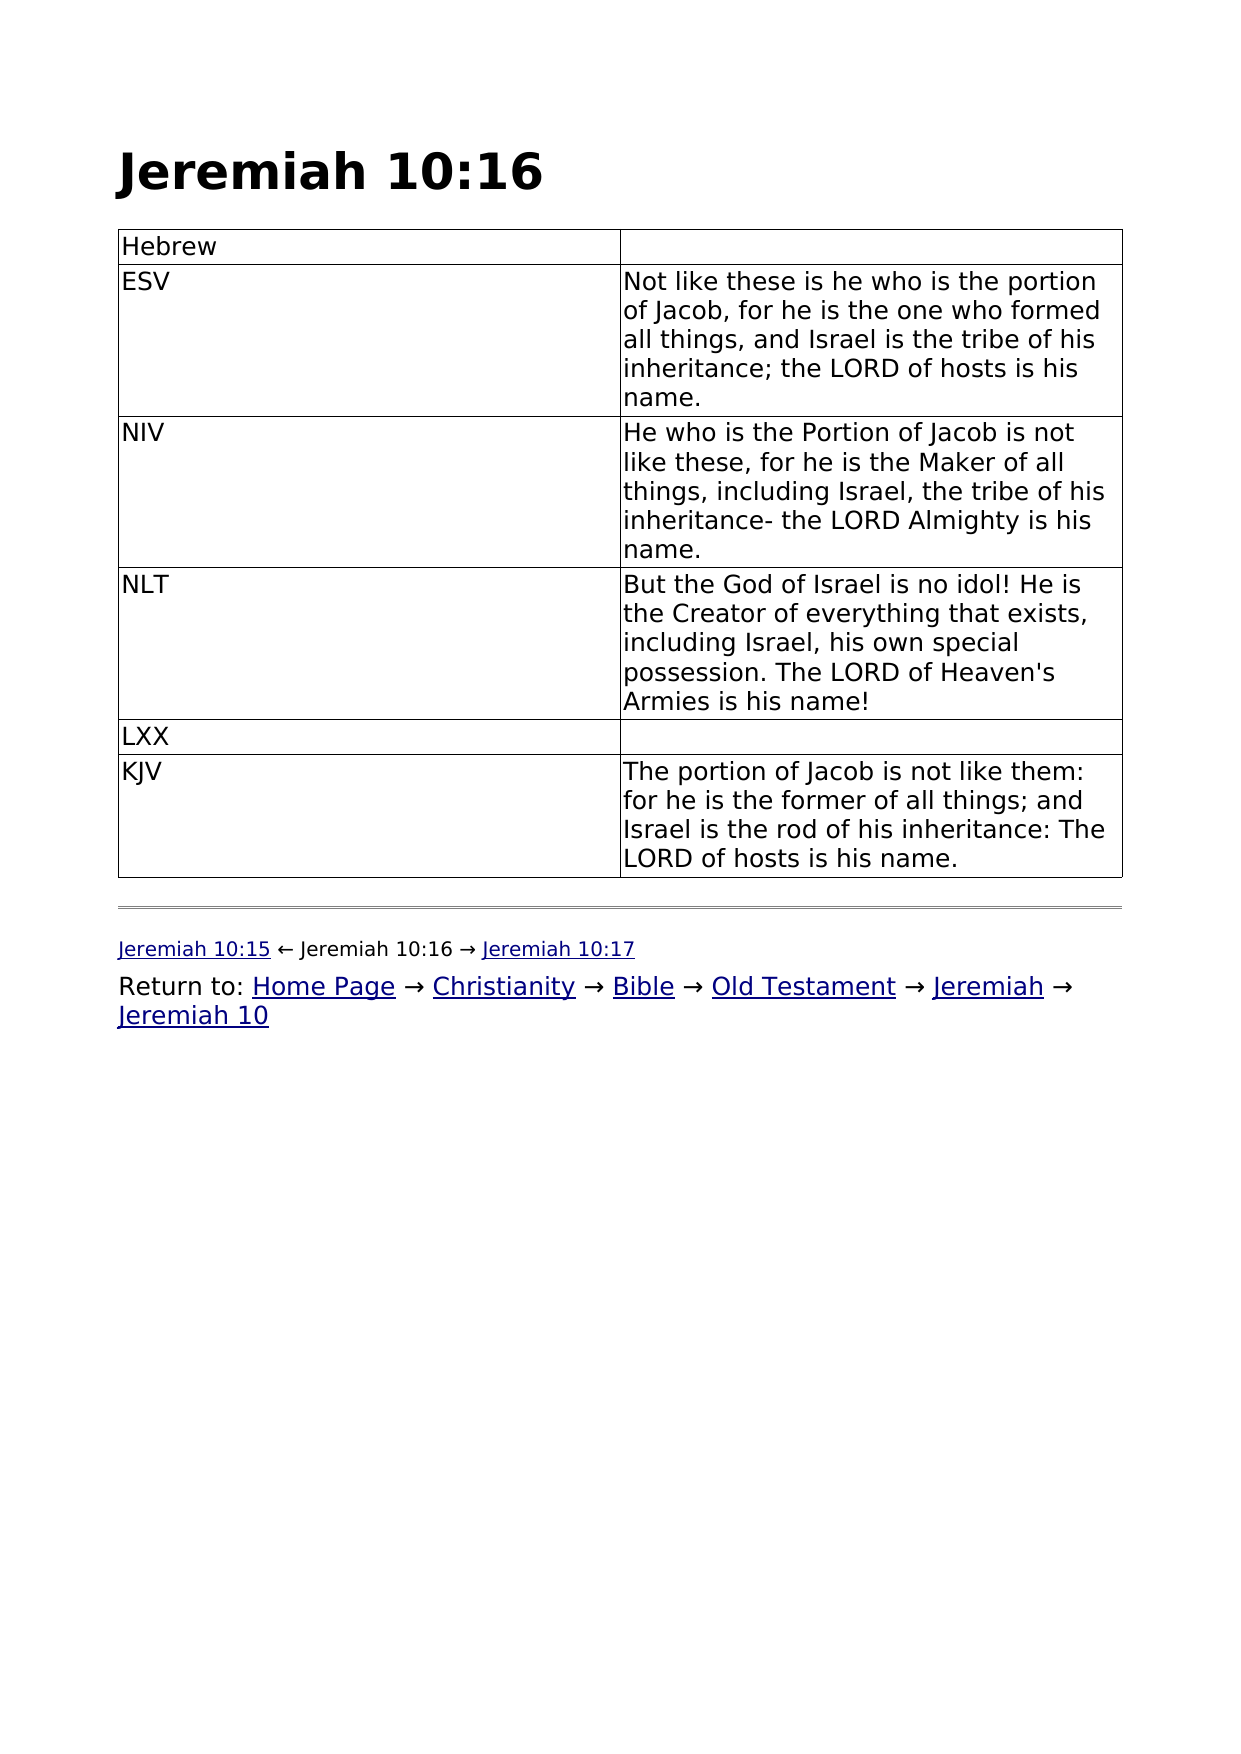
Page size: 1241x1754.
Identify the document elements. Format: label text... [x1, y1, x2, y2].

table_cell The portion of Jacob is not like them: for he is the former of all things; and Israel is the rod of his inheritance: The LORD of hosts is his name. [621, 755, 1122, 877]
table_cell ESV [119, 265, 620, 416]
table_cell NLT [119, 568, 620, 719]
table_cell KJV [119, 755, 620, 877]
table_cell LXX [119, 720, 620, 754]
table_cell But the God of Israel is no idol! He is the Creator of everything that exists, including Israel, his own special possession. The LORD of Heaven's Armies is his name! [621, 568, 1122, 719]
subtitle Jeremiah 10:16 [118, 143, 1122, 201]
text Return to: Home Page → Christianity → Bible → Old Testament → Jeremiah → Jeremiah 10 [118, 972, 1122, 1030]
text Jeremiah 10:15 ← Jeremiah 10:16 → Jeremiah 10:17 [118, 938, 1122, 972]
table_header Hebrew [119, 230, 620, 264]
table_cell He who is the Portion of Jacob is not like these, for he is the Maker of all things, including Israel, the tribe of his inheritance- the LORD Almighty is his name. [621, 417, 1122, 567]
table_header [621, 230, 1122, 264]
table_cell Not like these is he who is the portion of Jacob, for he is the one who formed all things, and Israel is the tribe of his inheritance; the LORD of hosts is his name. [621, 265, 1122, 416]
table_cell NIV [119, 417, 620, 567]
table_cell [621, 720, 1122, 754]
